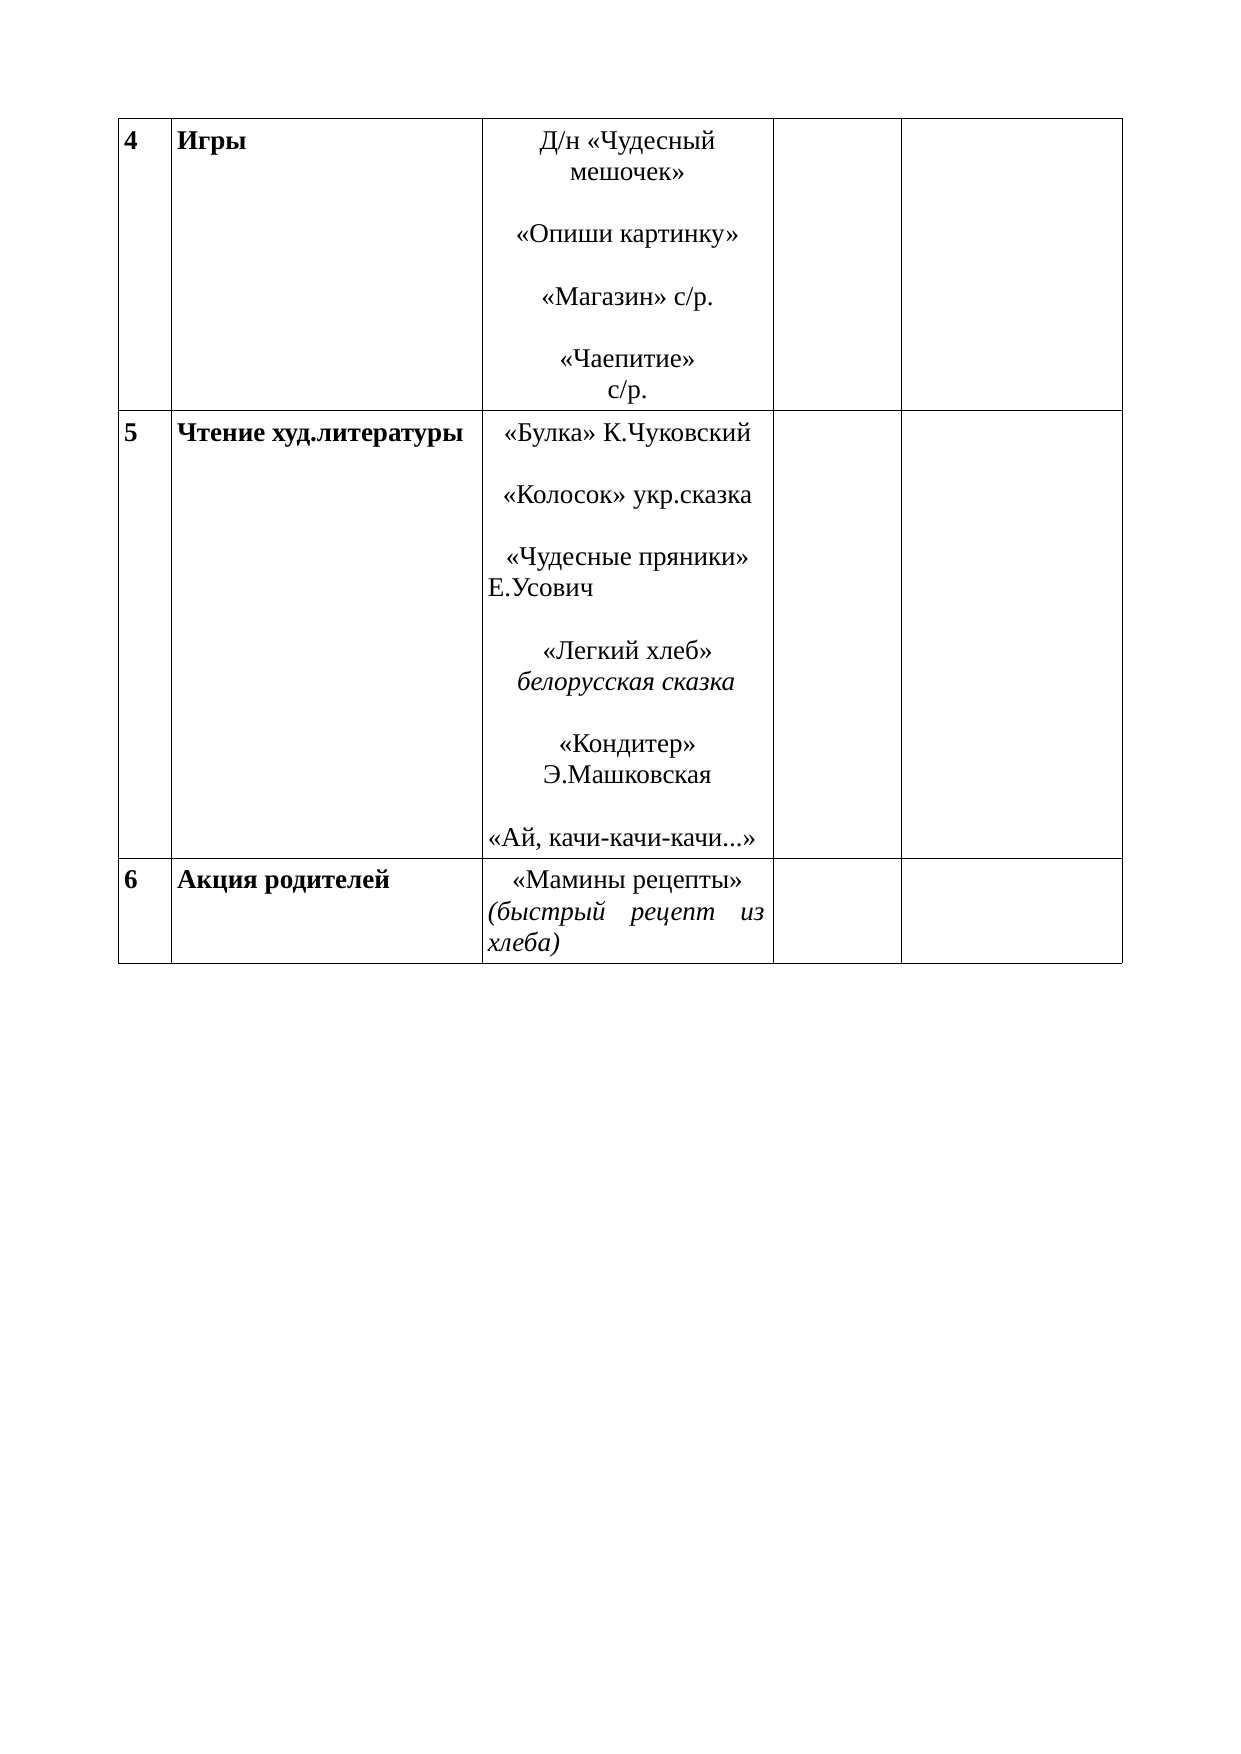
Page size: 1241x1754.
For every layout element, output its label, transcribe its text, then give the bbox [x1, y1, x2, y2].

table_cell [902, 119, 1122, 410]
table_cell «Мамины рецепты» (быстрый рецепт из хлеба) [483, 859, 773, 963]
table_cell Д/н «Чудесный мешочек» «Опиши картинку» «Магазин» с/р. «Чаепитие» с/р. [483, 119, 773, 410]
table_cell «Булка» К.Чуковский «Колосок» укр.сказка «Чудесные пряники» Е.Усович «Легкий хлеб» белорусская сказка «Кондитер» Э.Машковская «Ай, качи-качи-качи...» [483, 411, 773, 858]
table_cell [774, 411, 901, 858]
table_cell [774, 859, 901, 963]
table_cell Игры [172, 119, 482, 410]
table_cell 5 [119, 411, 171, 858]
table_cell [902, 859, 1122, 963]
table_cell Чтение худ.литературы [172, 411, 482, 858]
table_cell [774, 119, 901, 410]
table_cell Акция родителей [172, 859, 482, 963]
table_cell [902, 411, 1122, 858]
table_cell 4 [119, 119, 171, 410]
table_cell 6 [119, 859, 171, 963]
